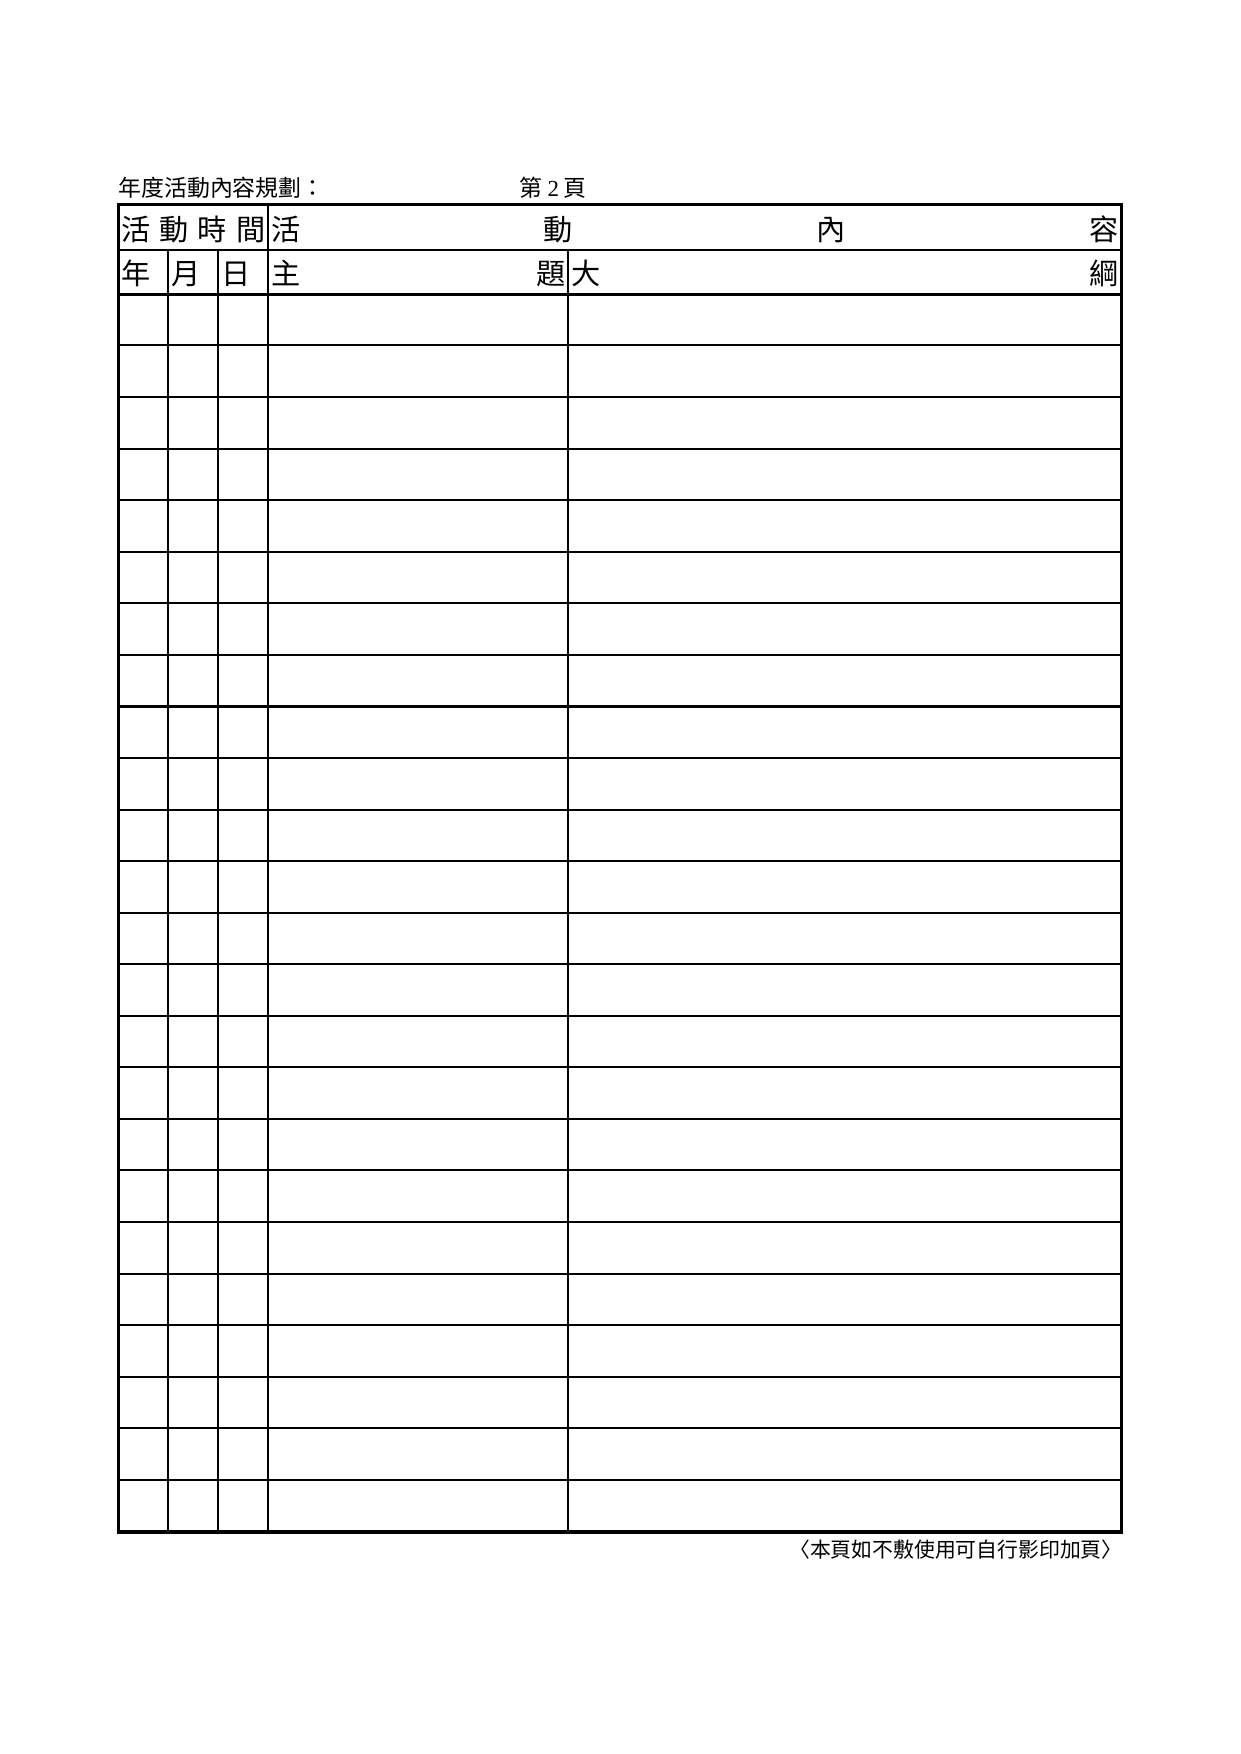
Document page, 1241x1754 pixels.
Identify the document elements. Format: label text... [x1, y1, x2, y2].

table_cell [120, 450, 167, 499]
table_cell [219, 1068, 267, 1118]
table_cell [169, 914, 217, 963]
text 〈本頁如不敷使用可自行影印加頁〉 [118, 1534, 1122, 1564]
table_cell [269, 1378, 567, 1427]
table_cell [120, 398, 167, 447]
table_cell [169, 1017, 217, 1066]
table_cell [269, 1120, 567, 1169]
table_cell [120, 708, 167, 757]
table_cell [120, 811, 167, 860]
table_cell [569, 346, 1120, 396]
table_cell [120, 1068, 167, 1118]
table_cell [169, 604, 217, 654]
table_cell [169, 811, 217, 860]
table_cell [269, 1429, 567, 1479]
table_cell [120, 914, 167, 963]
table_cell [219, 604, 267, 654]
table_cell [120, 604, 167, 654]
table_cell [219, 450, 267, 499]
table_cell 月 [169, 251, 217, 293]
table_cell [569, 1171, 1120, 1221]
table_cell [569, 604, 1120, 654]
table_cell [219, 862, 267, 912]
table_cell [169, 346, 217, 396]
table_cell [169, 1120, 217, 1169]
table_cell [569, 1068, 1120, 1118]
table_cell [219, 1017, 267, 1066]
table_cell [169, 1223, 217, 1272]
table_cell [569, 1120, 1120, 1169]
table_cell [120, 1378, 167, 1427]
table_cell [569, 553, 1120, 602]
table_cell [169, 1275, 217, 1324]
table_cell [569, 1326, 1120, 1376]
table_cell [269, 1275, 567, 1324]
table_cell [120, 1120, 167, 1169]
table_cell [219, 914, 267, 963]
table_cell [569, 862, 1120, 912]
table_cell [569, 656, 1120, 705]
table_cell [569, 1275, 1120, 1324]
table_cell [269, 862, 567, 912]
table_cell 大綱 [569, 251, 1120, 293]
table_cell [569, 296, 1120, 344]
table_cell [269, 1481, 567, 1530]
table_cell [219, 708, 267, 757]
table_cell [169, 708, 217, 757]
table_cell [120, 965, 167, 1015]
table_cell [169, 759, 217, 808]
table_cell [169, 1326, 217, 1376]
table_cell [120, 553, 167, 602]
table_cell [169, 1481, 217, 1530]
table_cell [120, 501, 167, 551]
table_cell [269, 296, 567, 344]
table_cell [120, 1171, 167, 1221]
table_cell [569, 811, 1120, 860]
table_cell [269, 759, 567, 808]
table_cell [269, 501, 567, 551]
table_cell [219, 1275, 267, 1324]
table_cell [120, 346, 167, 396]
table_cell [569, 501, 1120, 551]
table_cell [269, 965, 567, 1015]
table_cell [169, 1429, 217, 1479]
table_cell [269, 708, 567, 757]
table_cell [120, 1326, 167, 1376]
table_cell [269, 553, 567, 602]
table_cell [269, 1171, 567, 1221]
table_cell [169, 398, 217, 447]
table_cell [169, 1171, 217, 1221]
table_cell [269, 398, 567, 447]
table_cell [120, 759, 167, 808]
table_cell [169, 501, 217, 551]
table_cell [269, 450, 567, 499]
table_cell [219, 656, 267, 705]
table_cell 主題 [269, 251, 567, 293]
table_cell [569, 708, 1120, 757]
table_cell [569, 450, 1120, 499]
table_cell [269, 1326, 567, 1376]
table_cell [569, 759, 1120, 808]
table_cell [219, 1326, 267, 1376]
table_cell [219, 811, 267, 860]
table_cell [269, 914, 567, 963]
table_cell [269, 1223, 567, 1272]
table_cell [219, 346, 267, 396]
table_cell [120, 1481, 167, 1530]
table_cell [269, 604, 567, 654]
table_cell [169, 450, 217, 499]
table_header 活動內容 [269, 206, 1120, 248]
table_cell [569, 1017, 1120, 1066]
table_cell [269, 1017, 567, 1066]
table_cell [569, 398, 1120, 447]
table_header 活動時間 [120, 206, 267, 248]
table_cell [169, 296, 217, 344]
table_cell [120, 1429, 167, 1479]
table_cell [120, 1223, 167, 1272]
table_cell [569, 1223, 1120, 1272]
table_cell [219, 501, 267, 551]
table_cell [219, 1481, 267, 1530]
table_cell [219, 398, 267, 447]
table_cell [169, 656, 217, 705]
table_cell [269, 811, 567, 860]
table_cell [219, 1378, 267, 1427]
table_cell [219, 553, 267, 602]
table_cell [569, 1378, 1120, 1427]
table_cell [169, 553, 217, 602]
table_cell [569, 1429, 1120, 1479]
table_cell [120, 296, 167, 344]
table_cell [169, 862, 217, 912]
table_cell [219, 296, 267, 344]
table_cell [169, 1068, 217, 1118]
table_cell [169, 965, 217, 1015]
table_cell [120, 656, 167, 705]
table_cell [269, 656, 567, 705]
table_cell [219, 1429, 267, 1479]
table_cell [569, 1481, 1120, 1530]
table_cell [219, 1171, 267, 1221]
table_cell [569, 965, 1120, 1015]
table_cell [219, 759, 267, 808]
table_cell [219, 965, 267, 1015]
table_cell [120, 862, 167, 912]
table_cell [219, 1223, 267, 1272]
table_cell [269, 1068, 567, 1118]
table_cell 日 [219, 251, 267, 293]
table_cell [269, 346, 567, 396]
text 年度活動內容規劃： 第2頁 [118, 170, 1122, 203]
table_cell [120, 1017, 167, 1066]
table_cell 年 [120, 251, 167, 293]
table_cell [120, 1275, 167, 1324]
table_cell [169, 1378, 217, 1427]
table_cell [569, 914, 1120, 963]
table_cell [219, 1120, 267, 1169]
